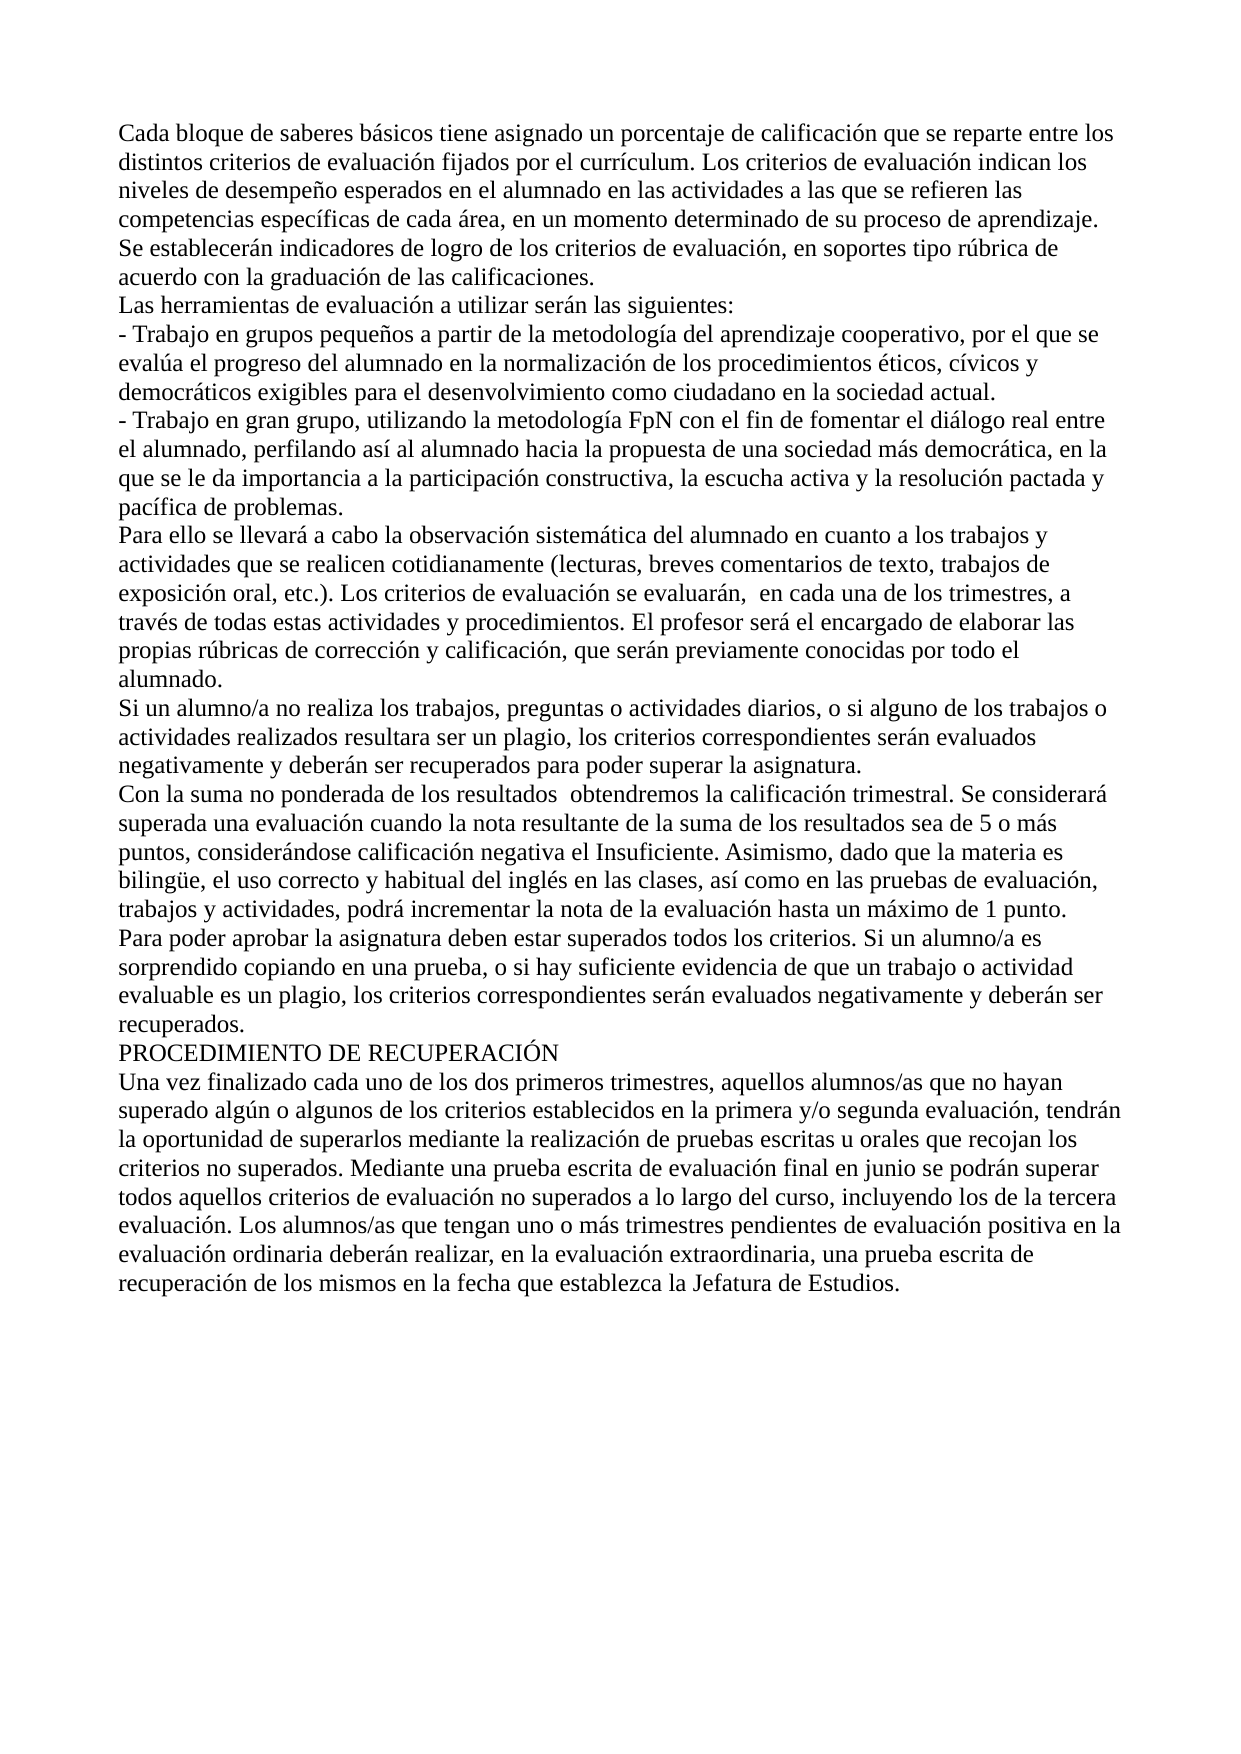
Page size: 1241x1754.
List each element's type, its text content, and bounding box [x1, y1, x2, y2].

text Una vez finalizado cada uno de los dos primeros trimestres, aquellos alumnos/as que no hayan superado algún o algunos de los criterios establecidos en la primera y/o segunda evaluación, tendrán la oportunidad de superarlos mediante la realización de pruebas escritas u orales que recojan los criterios no superados. Mediante una prueba escrita de evaluación final en junio se podrán superar todos aquellos criterios de evaluación no superados a lo largo del curso, incluyendo los de la tercera evaluación. Los alumnos/as que tengan uno o más trimestres pendientes de evaluación positiva en la evaluación ordinaria deberán realizar, en la evaluación extraordinaria, una prueba escrita de recuperación de los mismos en la fecha que establezca la Jefatura de Estudios. [118, 1067, 1122, 1297]
text - Trabajo en grupos pequeños a partir de la metodología del aprendizaje cooperativo, por el que se evalúa el progreso del alumnado en la normalización de los procedimientos éticos, cívicos y democráticos exigibles para el desenvolvimiento como ciudadano en la sociedad actual. [118, 319, 1122, 406]
text Para ello se llevará a cabo la observación sistemática del alumnado en cuanto a los trabajos y actividades que se realicen cotidianamente (lecturas, breves comentarios de texto, trabajos de exposición oral, etc.). Los criterios de evaluación se evaluarán, en cada una de los trimestres, a través de todas estas actividades y procedimientos. El profesor será el encargado de elaborar las propias rúbricas de corrección y calificación, que serán previamente conocidas por todo el alumnado. [118, 521, 1122, 693]
text Con la suma no ponderada de los resultados obtendremos la calificación trimestral. Se considerará superada una evaluación cuando la nota resultante de la suma de los resultados sea de 5 o más puntos, considerándose calificación negativa el Insuficiente. Asimismo, dado que la materia es bilingüe, el uso correcto y habitual del inglés en las clases, así como en las pruebas de evaluación, trabajos y actividades, podrá incrementar la nota de la evaluación hasta un máximo de 1 punto. [118, 779, 1122, 923]
text Para poder aprobar la asignatura deben estar superados todos los criterios. Si un alumno/a es sorprendido copiando en una prueba, o si hay suficiente evidencia de que un trabajo o actividad evaluable es un plagio, los criterios correspondientes serán evaluados negativamente y deberán ser recuperados. [118, 923, 1122, 1038]
text - Trabajo en gran grupo, utilizando la metodología FpN con el fin de fomentar el diálogo real entre el alumnado, perfilando así al alumnado hacia la propuesta de una sociedad más democrática, en la que se le da importancia a la participación constructiva, la escucha activa y la resolución pactada y pacífica de problemas. [118, 406, 1122, 521]
text Cada bloque de saberes básicos tiene asignado un porcentaje de calificación que se reparte entre los distintos criterios de evaluación fijados por el currículum. Los criterios de evaluación indican los niveles de desempeño esperados en el alumnado en las actividades a las que se refieren las competencias específicas de cada área, en un momento determinado de su proceso de aprendizaje. Se establecerán indicadores de logro de los criterios de evaluación, en soportes tipo rúbrica de acuerdo con la graduación de las calificaciones. [118, 118, 1122, 291]
text Si un alumno/a no realiza los trabajos, preguntas o actividades diarios, o si alguno de los trabajos o actividades realizados resultara ser un plagio, los criterios correspondientes serán evaluados negativamente y deberán ser recuperados para poder superar la asignatura. [118, 693, 1122, 779]
text PROCEDIMIENTO DE RECUPERACIÓN [118, 1038, 1122, 1067]
text Las herramientas de evaluación a utilizar serán las siguientes: [118, 291, 1122, 319]
